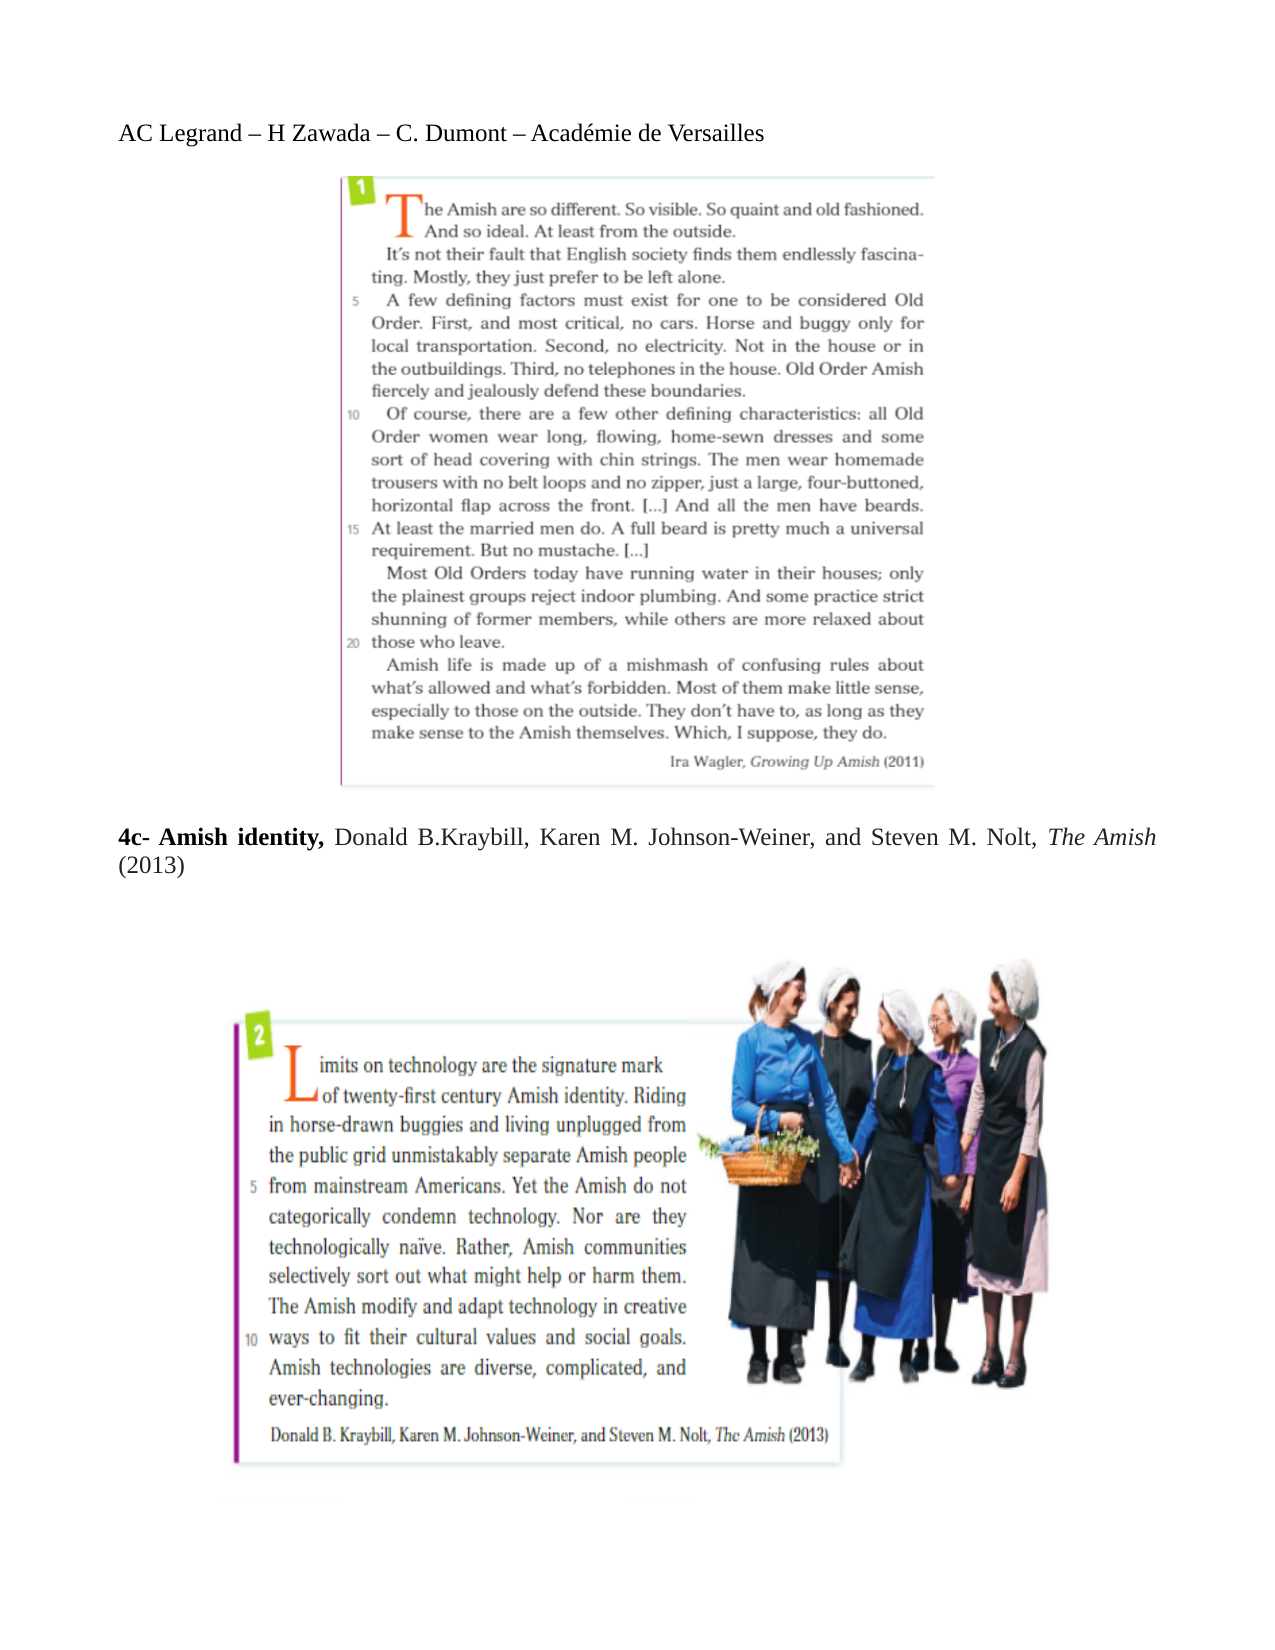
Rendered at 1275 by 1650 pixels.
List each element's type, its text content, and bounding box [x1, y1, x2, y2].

picture [340, 176, 935, 793]
text 4c- Amish identity, Donald B.Kraybill, Karen M. Johnson-Weiner, and Steven M. Nolt, The Amish (2013) [118, 822, 1157, 879]
picture [213, 936, 1062, 1503]
